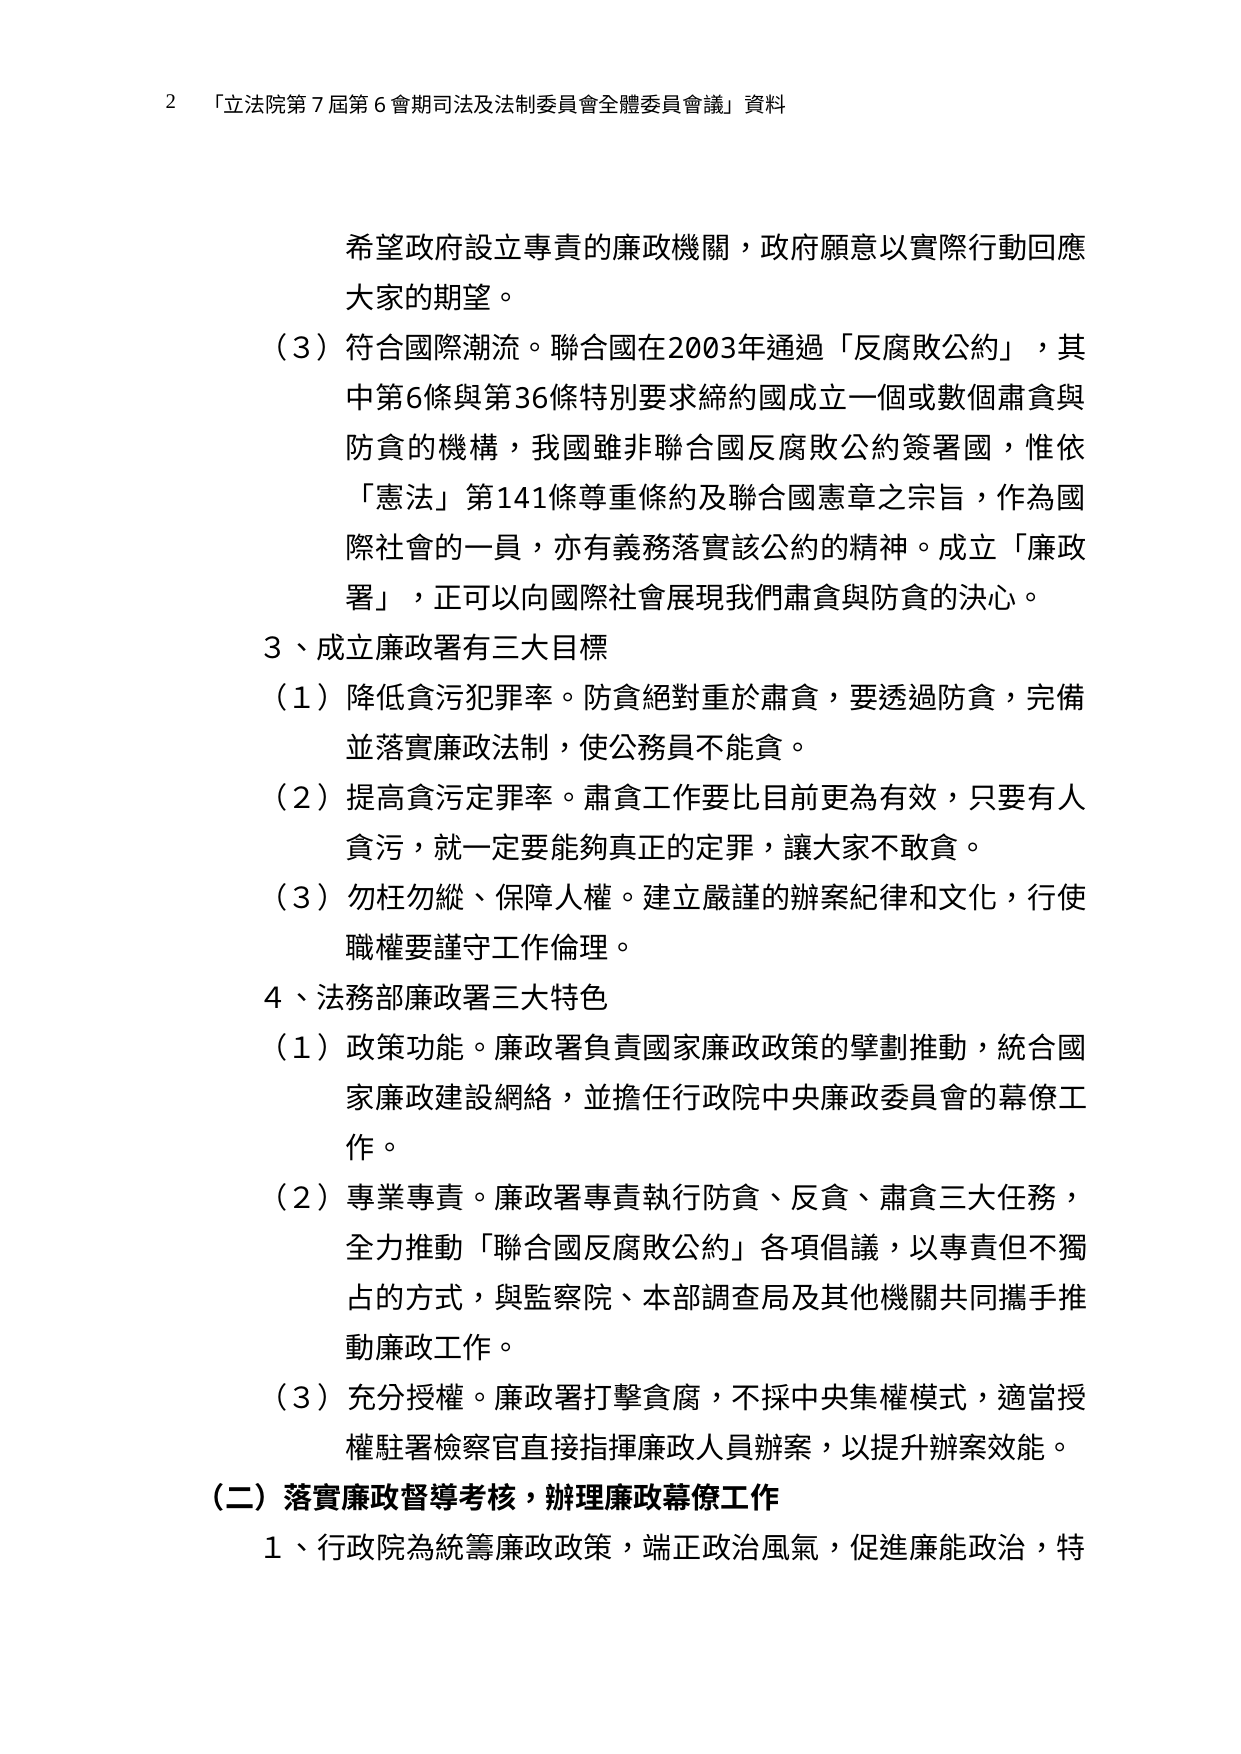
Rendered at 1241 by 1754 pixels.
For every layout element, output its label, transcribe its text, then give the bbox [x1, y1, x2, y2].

text 希望政府設立專責的廉政機關，政府願意以實際行動回應大家的期望。 [258, 219, 1087, 319]
text （２）提高貪污定罪率。肅貪工作要比目前更為有效，只要有人貪污，就一定要能夠真正的定罪，讓大家不敢貪。 [258, 769, 1087, 869]
text （二）落實廉政督導考核，辦理廉政幕僚工作 [196, 1469, 1087, 1519]
text ３、成立廉政署有三大目標 [258, 619, 1087, 669]
text １、行政院為統籌廉政政策，端正政治風氣，促進廉能政治，特 [258, 1519, 1087, 1569]
text （３）充分授權。廉政署打擊貪腐，不採中央集權模式，適當授權駐署檢察官直接指揮廉政人員辦案，以提升辦案效能。 [258, 1369, 1087, 1469]
text ４、法務部廉政署三大特色 [258, 969, 1087, 1019]
text （３）勿枉勿縱、保障人權。建立嚴謹的辦案紀律和文化，行使職權要謹守工作倫理。 [258, 869, 1087, 969]
text （１）降低貪污犯罪率。防貪絕對重於肅貪，要透過防貪，完備並落實廉政法制，使公務員不能貪。 [258, 669, 1087, 769]
text （２）專業專責。廉政署專責執行防貪、反貪、肅貪三大任務，全力推動「聯合國反腐敗公約」各項倡議，以專責但不獨占的方式，與監察院、本部調查局及其他機關共同攜手推動廉政工作。 [258, 1169, 1087, 1369]
text （１）政策功能。廉政署負責國家廉政政策的擘劃推動，統合國家廉政建設網絡，並擔任行政院中央廉政委員會的幕僚工作。 [258, 1019, 1087, 1169]
text （３）符合國際潮流。聯合國在2003年通過「反腐敗公約」，其中第6條與第36條特別要求締約國成立一個或數個肅貪與防貪的機構，我國雖非聯合國反腐敗公約簽署國，惟依「憲法」第141條尊重條約及聯合國憲章之宗旨，作為國際社會的一員，亦有義務落實該公約的精神。成立「廉政署」，正可以向國際社會展現我們肅貪與防貪的決心。 [258, 319, 1087, 619]
